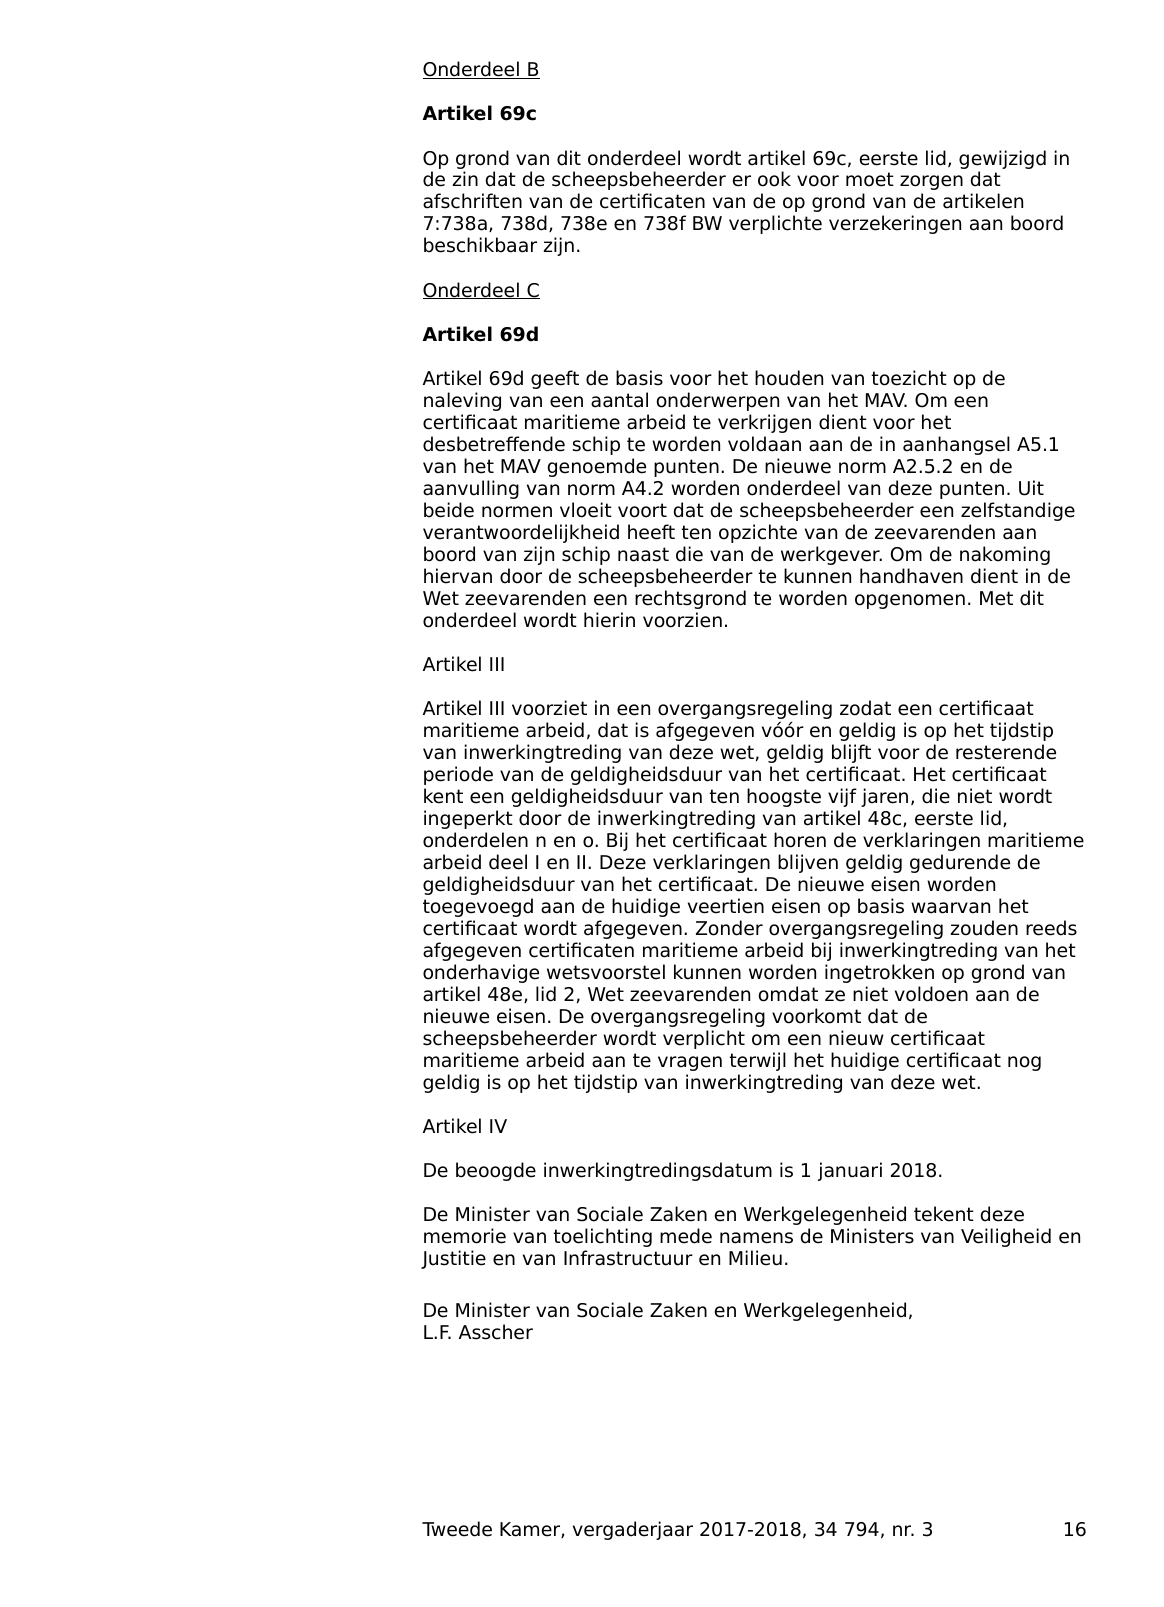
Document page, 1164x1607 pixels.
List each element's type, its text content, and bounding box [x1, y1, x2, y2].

subtitle Onderdeel B [422, 59, 1087, 81]
subtitle Artikel III [422, 654, 1087, 676]
subtitle Artikel 69d [422, 324, 1087, 346]
subtitle Onderdeel C [422, 279, 1087, 301]
text Artikel III voorziet in een overgangsregeling zodat een certificaat maritieme arbeid, dat is afgegeven vóór en geldig is op het tijdstip van inwerkingtreding van deze wet, geldig blijft voor de resterende periode van de geldigheidsduur van het certificaat. Het certificaat kent een geldigheidsduur van ten hoogste vijf jaren, die niet wordt ingeperkt door de inwerkingtreding van artikel 48c, eerste lid, onderdelen n en o. Bij het certificaat horen de verklaringen maritieme arbeid deel I en II. Deze verklaringen blijven geldig gedurende de geldigheidsduur van het certificaat. De nieuwe eisen worden toegevoegd aan de huidige veertien eisen op basis waarvan het certificaat wordt afgegeven. Zonder overgangsregeling zouden reeds afgegeven certificaten maritieme arbeid bij inwerkingtreding van het onderhavige wetsvoorstel kunnen worden ingetrokken op grond van artikel 48e, lid 2, Wet zeevarenden omdat ze niet voldoen aan de nieuwe eisen. De overgangsregeling voorkomt dat de scheepsbeheerder wordt verplicht om een nieuw certificaat maritieme arbeid aan te vragen terwijl het huidige certificaat nog geldig is op het tijdstip van inwerkingtreding van deze wet. [422, 698, 1087, 1093]
text Op grond van dit onderdeel wordt artikel 69c, eerste lid, gewijzigd in de zin dat de scheepsbeheerder er ook voor moet zorgen dat afschriften van de certificaten van de op grond van de artikelen 7:738a, 738d, 738e en 738f BW verplichte verzekeringen aan boord beschikbaar zijn. [422, 147, 1087, 257]
text De Minister van Sociale Zaken en Werkgelegenheid tekent deze memorie van toelichting mede namens de Ministers van Veiligheid en Justitie en van Infrastructuur en Milieu. [422, 1204, 1087, 1270]
subtitle Artikel 69c [422, 103, 1087, 125]
subtitle Artikel IV [422, 1116, 1087, 1138]
text De beoogde inwerkingtredingsdatum is 1 januari 2018. [422, 1160, 1087, 1182]
text De Minister van Sociale Zaken en Werkgelegenheid, L.F. Asscher [422, 1300, 1087, 1344]
text Artikel 69d geeft de basis voor het houden van toezicht op de naleving van een aantal onderwerpen van het MAV. Om een certificaat maritieme arbeid te verkrijgen dient voor het desbetreffende schip te worden voldaan aan de in aanhangsel A5.1 van het MAV genoemde punten. De nieuwe norm A2.5.2 en de aanvulling van norm A4.2 worden onderdeel van deze punten. Uit beide normen vloeit voort dat de scheepsbeheerder een zelfstandige verantwoordelijkheid heeft ten opzichte van de zeevarenden aan boord van zijn schip naast die van de werkgever. Om de nakoming hiervan door de scheepsbeheerder te kunnen handhaven dient in de Wet zeevarenden een rechtsgrond te worden opgenomen. Met dit onderdeel wordt hierin voorzien. [422, 368, 1087, 632]
